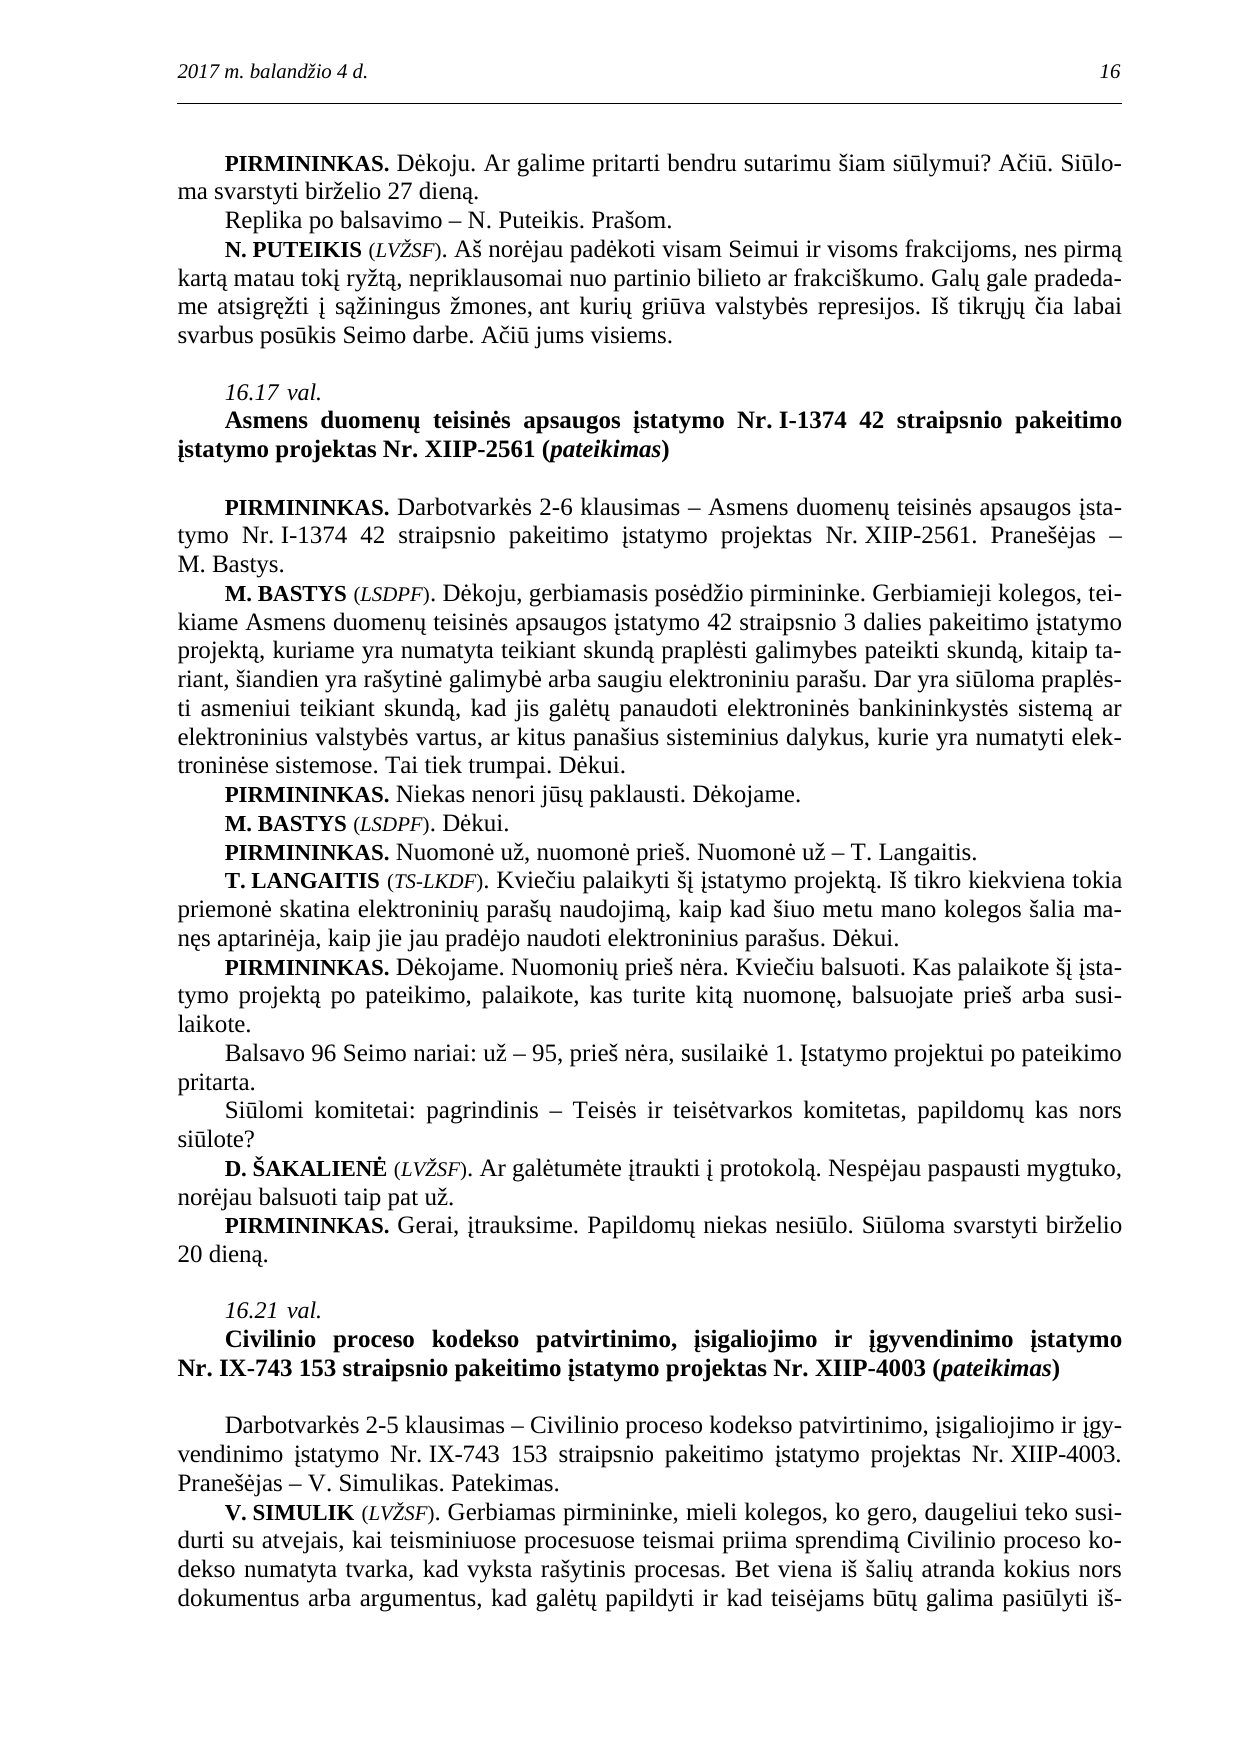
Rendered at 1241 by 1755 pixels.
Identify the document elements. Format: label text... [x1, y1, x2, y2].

text T. LANGAITIS (TS-LKDF). Kvie­čiu pa­lai­ky­ti šį įsta­ty­mo pro­jek­tą. Iš tik­ro kiek­vie­na to­kia prie­mo­nė ska­ti­na elek­tro­ni­nių pa­ra­šų nau­do­ji­mą, kaip kad šiuo me­tu ma­no ko­le­gos ša­lia ma­nęs ap­ta­ri­nė­ja, kaip jie jau pra­dė­jo nau­do­ti elek­tro­ni­nius pa­ra­šus. Dė­kui. [177, 865, 1122, 952]
text Siū­lo­mi ko­mi­te­tai: pa­grin­di­nis – Tei­sės ir tei­sėt­var­kos ko­mi­te­tas, pa­pil­do­mų kas nors siūlo­te? [177, 1095, 1122, 1153]
text V. SIMULIK (LVŽSF). Ger­bia­mas pir­mi­nin­ke, mie­li ko­le­gos, ko ge­ro, dau­ge­liui te­ko su­si­dur­ti su at­ve­jais, kai teis­mi­niuo­se pro­ce­suo­se teis­mai pri­ima spren­di­mą Ci­vi­li­nio pro­ce­so ko­dek­so nu­ma­ty­ta tvar­ka, kad vyks­ta ra­šy­ti­nis pro­ce­sas. Bet vie­na iš ša­lių at­ran­da ko­kius nors do­ku­men­tus ar­ba ar­gu­men­tus, kad ga­lė­tų pa­pil­dy­ti ir kad tei­sė­jams bū­tų ga­li­ma pa­siū­ly­ti iš­ [177, 1497, 1122, 1612]
text Re­pli­ka po bal­sa­vi­mo – N. Pu­tei­kis. Pra­šom. [177, 205, 1122, 234]
text PIRMININKAS. Dė­ko­ju. Ar ga­li­me pri­tar­ti ben­dru su­ta­ri­mu šiam siū­ly­mui? Ačiū. Siū­lo­ma svars­ty­ti bir­že­lio 27 die­ną. [177, 148, 1122, 205]
text 16.17 val. [224, 378, 1122, 405]
text PIRMININKAS. Nie­kas ne­no­ri jū­sų pa­klaus­ti. Dė­ko­ja­me. [177, 779, 1122, 808]
text Bal­sa­vo 96 Sei­mo na­riai: už – 95, prieš nė­ra, su­si­lai­kė 1. Įsta­ty­mo pro­jek­tui po pa­tei­ki­mo pri­tar­ta. [177, 1038, 1122, 1095]
text PIRMININKAS. Dar­bo­tvarkės 2-6 klau­si­mas – As­mens duo­me­nų tei­si­nės ap­sau­gos įsta­ty­mo Nr. I-1374 42 straips­nio pa­kei­ti­mo įsta­ty­mo pro­jek­tas Nr. XIIP-2561. Pra­ne­šė­jas – M. Bas­tys. [177, 492, 1122, 578]
text 16.21 val. [224, 1297, 1122, 1324]
text PIRMININKAS. Ge­rai, įtrauk­si­me. Pa­pil­do­mų nie­kas ne­siū­lo. Siū­lo­ma svars­ty­ti bir­že­lio 20 die­ną. [177, 1210, 1122, 1268]
text As­mens duo­me­nų tei­si­nės ap­sau­gos įsta­ty­mo Nr. I-1374 42 straips­nio pa­kei­ti­mo įsta­ty­mo pro­jek­tas Nr. XIIP-2561 (pa­tei­ki­mas) [177, 405, 1122, 463]
text PIRMININKAS. Dė­ko­ja­me. Nuo­mo­nių prieš nė­ra. Kvie­čiu bal­suo­ti. Kas pa­lai­ko­te šį įsta­ty­mo pro­jek­tą po pa­tei­ki­mo, pa­lai­ko­te, kas tu­ri­te ki­tą nuo­mo­nę, bal­suo­ja­te prieš ar­ba su­si­laiko­te. [177, 952, 1122, 1038]
text Dar­bo­tvarkės 2-5 klau­si­mas – Ci­vi­li­nio pro­ce­so ko­dek­so pa­tvir­ti­ni­mo, įsi­ga­lio­ji­mo ir įgy­ven­di­ni­mo įsta­ty­mo Nr. IX-743 153 straips­nio pa­kei­ti­mo įsta­ty­mo pro­jek­tas Nr. XIIP-4003. Pra­ne­šė­jas – V. Si­mu­li­kas. Pa­te­ki­mas. [177, 1410, 1122, 1497]
text Ci­vi­li­nio pro­ce­so ko­dek­so pa­tvir­ti­ni­mo, įsi­ga­lio­ji­mo ir įgy­ven­di­ni­mo įsta­ty­mo Nr. IX-743 153 straips­nio pa­kei­ti­mo įsta­ty­mo pro­jek­tas Nr. XIIP-4003 (pa­tei­ki­mas) [177, 1324, 1122, 1382]
text M. BASTYS (LSDPF). Dė­ko­ju, ger­bia­ma­sis po­sė­džio pir­mi­nin­ke. Ger­bia­mie­ji ko­le­gos, tei­kia­me As­mens duo­me­nų tei­si­nės ap­sau­gos įsta­ty­mo 42 straips­nio 3 da­lies pa­kei­ti­mo įsta­ty­mo pro­jek­tą, ku­ria­me yra nu­ma­ty­ta tei­kiant skun­dą pra­plės­ti ga­li­my­bes pa­teik­ti skun­dą, ki­taip ta­riant, šian­dien yra ra­šy­ti­nė ga­li­my­bė ar­ba sau­giu elek­tro­ni­niu pa­ra­šu. Dar yra siū­lo­ma pra­plės­ti as­me­niui tei­kiant skun­dą, kad jis ga­lė­tų pa­nau­do­ti elek­tro­ni­nės ban­ki­nin­kys­tės sis­te­mą ar elek­tro­ni­nius vals­ty­bės var­tus, ar ki­tus pa­na­šius sis­te­mi­nius da­ly­kus, ku­rie yra nu­ma­ty­ti elek­tro­ni­nė­se sis­te­mo­se. Tai tiek trum­pai. Dė­kui. [177, 578, 1122, 779]
text M. BASTYS (LSDPF). Dė­kui. [177, 808, 1122, 837]
text N. PUTEIKIS (LVŽSF). Aš no­rė­jau pa­dė­ko­ti vi­sam Sei­mui ir vi­soms frak­ci­joms, nes pir­mą kar­tą ma­tau to­kį ryž­tą, ne­pri­klau­so­mai nuo par­ti­nio bi­lie­to ar frak­ciš­ku­mo. Ga­lų ga­le pra­de­da­me at­si­gręž­ti į są­ži­nin­gus žmo­nes, ant ku­rių griū­va vals­ty­bės rep­re­si­jos. Iš tik­rų­jų čia la­bai svar­bus po­sū­kis Sei­mo dar­be. Ačiū jums vi­siems. [177, 234, 1122, 349]
text D. ŠAKALIENĖ (LVŽSF). Ar ga­lė­tu­mė­te įtrauk­ti į pro­to­ko­lą. Ne­spė­jau pa­spaus­ti myg­tu­ko, no­rė­jau bal­suo­ti taip pat už. [177, 1153, 1122, 1210]
text PIRMININKAS. Nuo­mo­nė už, nuo­mo­nė prieš. Nuo­mo­nė už – T. Lan­gai­tis. [177, 837, 1122, 865]
